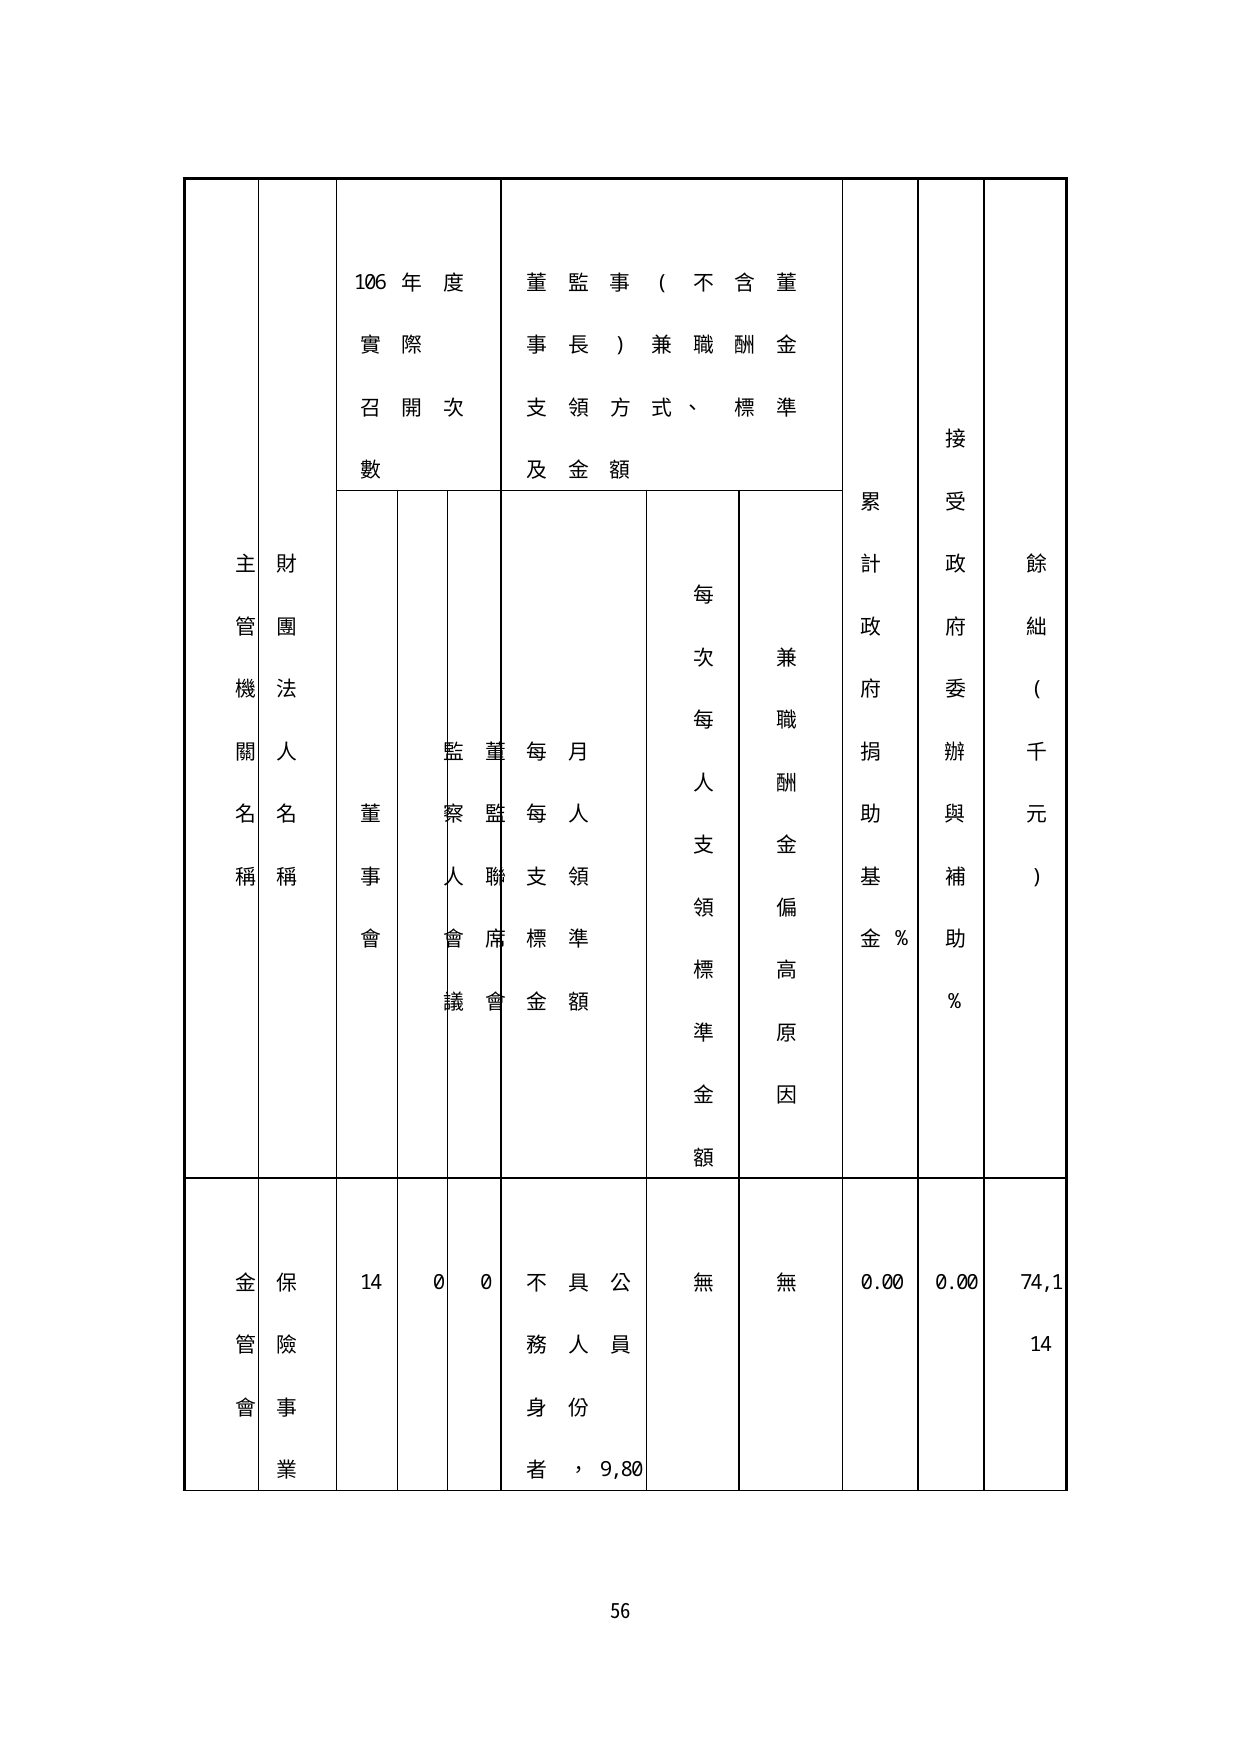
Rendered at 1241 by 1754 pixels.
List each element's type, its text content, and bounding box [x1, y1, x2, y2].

table_cell 兼職酬金偏高原因 [740, 491, 842, 1177]
table_cell 無 [647, 1179, 738, 1490]
table_cell 每月每人支領標準金額 [502, 491, 646, 1177]
table_cell 保險事業 [259, 1179, 336, 1490]
table_cell 不具公務人員身份者，9,80 [502, 1179, 646, 1490]
table_cell 0 [398, 1179, 447, 1490]
table_cell 0.00 [843, 1179, 917, 1490]
table_cell 無 [740, 1179, 842, 1490]
table_cell 0.00 [919, 1179, 983, 1490]
table_cell 董事會 [337, 491, 397, 1177]
table_cell 0 [448, 1179, 500, 1490]
table_cell 每次每人支領標準金額 [647, 491, 738, 1177]
table_header 累計政府捐助基金% [843, 180, 917, 1177]
table_cell 74,114 [985, 1179, 1065, 1490]
table_header 餘絀(千元) [985, 180, 1065, 1177]
table_header 接受政府委辦與補助% [919, 180, 983, 1177]
table_header 主管機關名稱 [186, 180, 258, 1177]
table_header 106年度實際 召開次數 [337, 180, 500, 490]
table_header 財團法人名稱 [259, 180, 336, 1177]
table_cell 監察人會議 [398, 491, 447, 1177]
table_header 董監事(不含董事長)兼職酬金支領方式、標準及金額 [502, 180, 842, 490]
table_cell 金管會 [186, 1179, 258, 1490]
table_cell 董監聯席會 [448, 491, 500, 1177]
table_cell 14 [337, 1179, 397, 1490]
